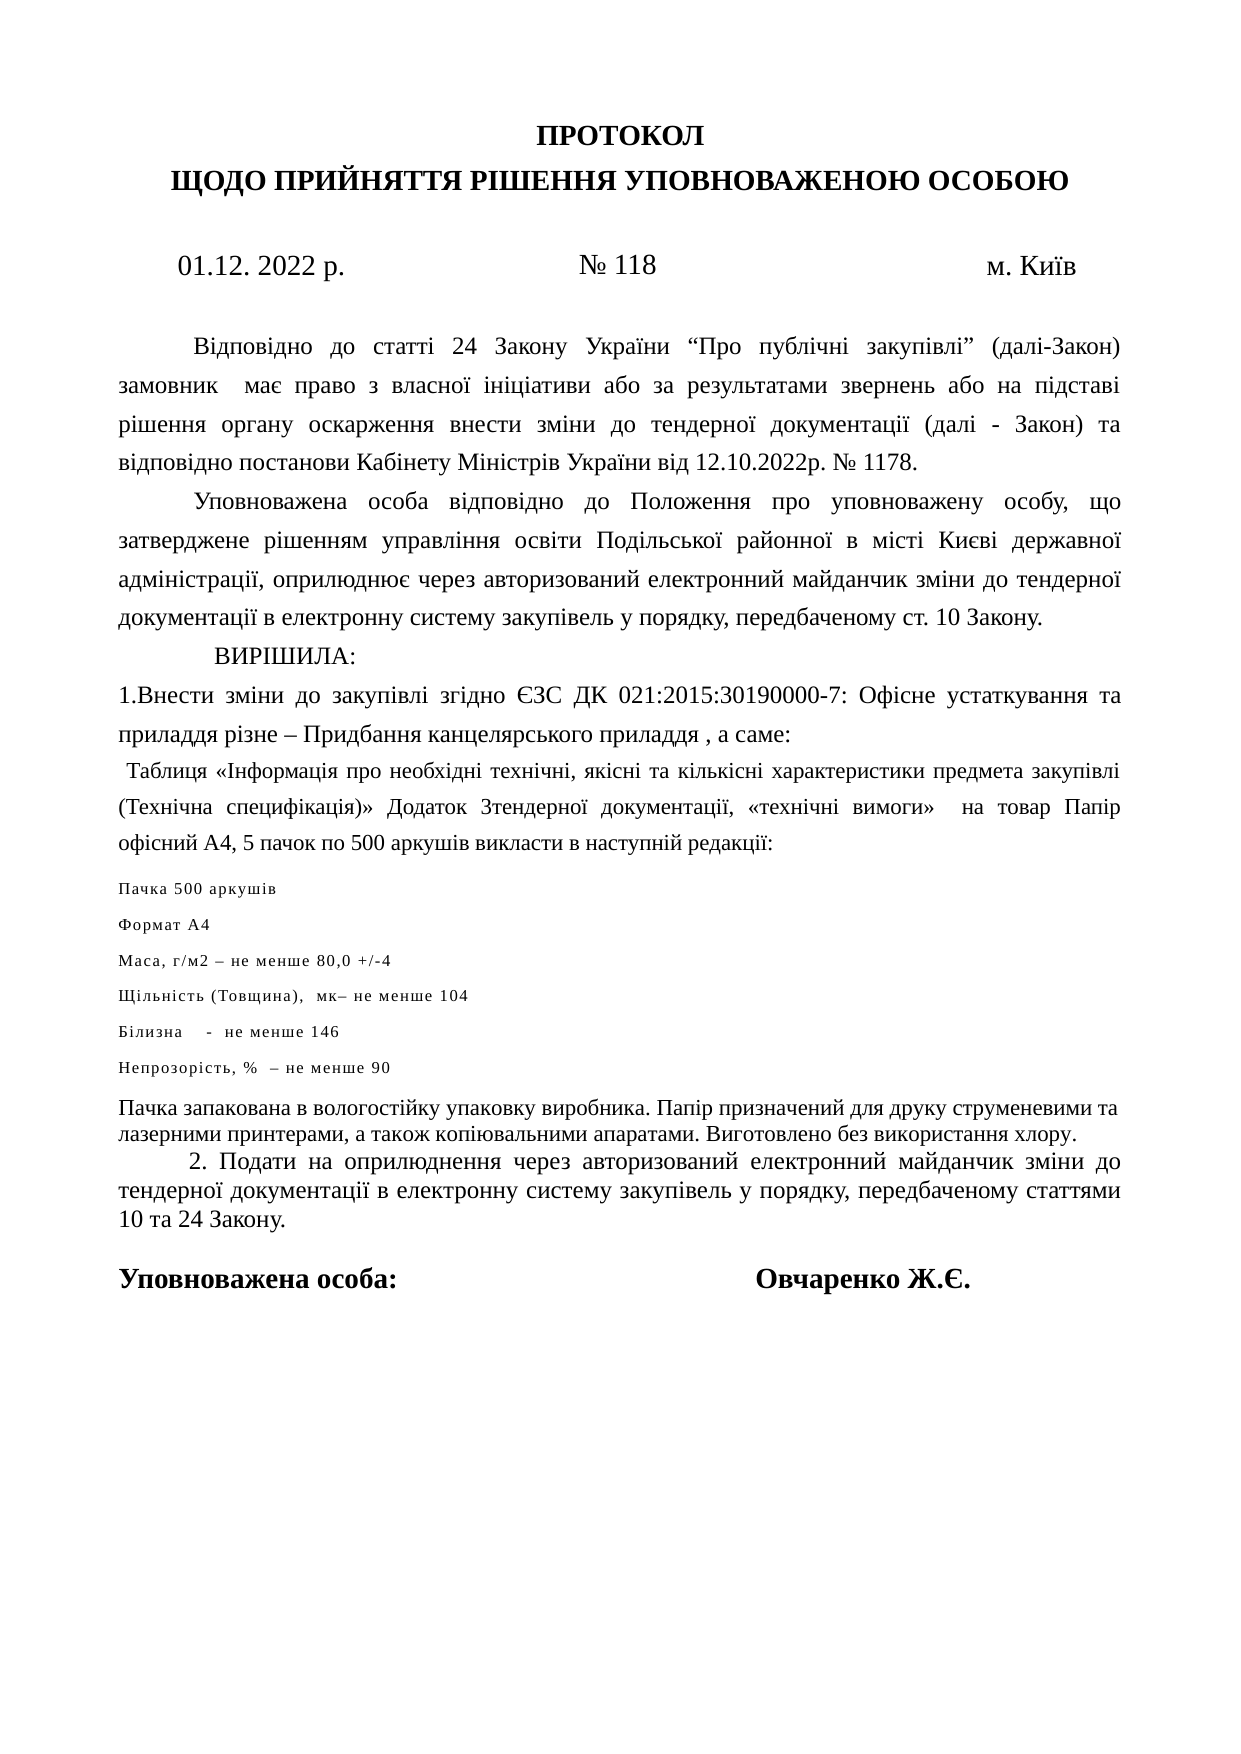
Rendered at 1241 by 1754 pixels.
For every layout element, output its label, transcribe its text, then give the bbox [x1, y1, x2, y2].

text Маса, г/м2 – не менше 80,0 +/-4 [118, 950, 1122, 969]
text Щільність (Товщина), мк– не менше 104 [118, 986, 1122, 1005]
text Уповноважена особа: Овчаренко Ж.Є. [118, 1261, 1122, 1324]
text Непрозорість, % – не менше 90 [118, 1058, 1122, 1077]
text Пачка 500 аркушів [118, 879, 1122, 898]
text Таблиця «Інформація про необхідні технічні, якісні та кількісні характеристики предмета закупівлі (Технічна специфікація)» Додаток 3тендерної документації, «технічні вимоги» на товар Папір офісний А4, 5 пачок по 500 аркушів викласти в наступній редакції: [118, 757, 1122, 855]
text Уповноважена особа відповідно до Положення про уповноважену особу, що затверджене рішенням управління освіти Подільської районної в місті Києві державної адміністрації, оприлюднює через авторизований електронний майданчик зміни до тендерної документації в електронну систему закупівель у порядку, передбаченому ст. 10 Закону. [118, 486, 1122, 631]
text 1.Внести зміни до закупівлі згідно ЄЗС ДК 021:2015:30190000-7: Офісне устаткування та приладдя різне – Придбання канцелярського приладдя , а саме: [118, 680, 1122, 747]
table_header 01.12. 2022 р. [177, 247, 530, 292]
text Білизна - не менше 146 [118, 1022, 1122, 1041]
text 2. Подати на оприлюднення через авторизований електронний майданчик зміни до тендерної документації в електронну систему закупівель у порядку, передбаченому статтями 10 та 24 Закону. [118, 1146, 1122, 1233]
text Відповідно до статті 24 Закону України “Про публічні закупівлі” (далі-Закон) замовник має право з власної ініціативи або за результатами звернень або на підставі рішення органу оскарження внести зміни до тендерної документації (далі - Закон) та відповідно постанови Кабінету Міністрів України від 12.10.2022р. № 1178. [118, 331, 1122, 476]
text ЩОДО ПРИЙНЯТТЯ РІШЕННЯ УПОВНОВАЖЕНОЮ ОСОБОЮ [118, 163, 1122, 197]
text ВИРІШИЛА: [118, 641, 1122, 670]
table_header м. Київ [705, 247, 1076, 292]
text Формат А4 [118, 914, 1122, 934]
text ПРОТОКОЛ [118, 118, 1122, 152]
text Пачка запакована в вологостійку упаковку виробника. Папір призначений для друку струменевими та лазерними принтерами, а також копіювальними апаратами. Виготовлено без використання хлору. [118, 1094, 1122, 1146]
table_header № 118 [530, 247, 705, 292]
